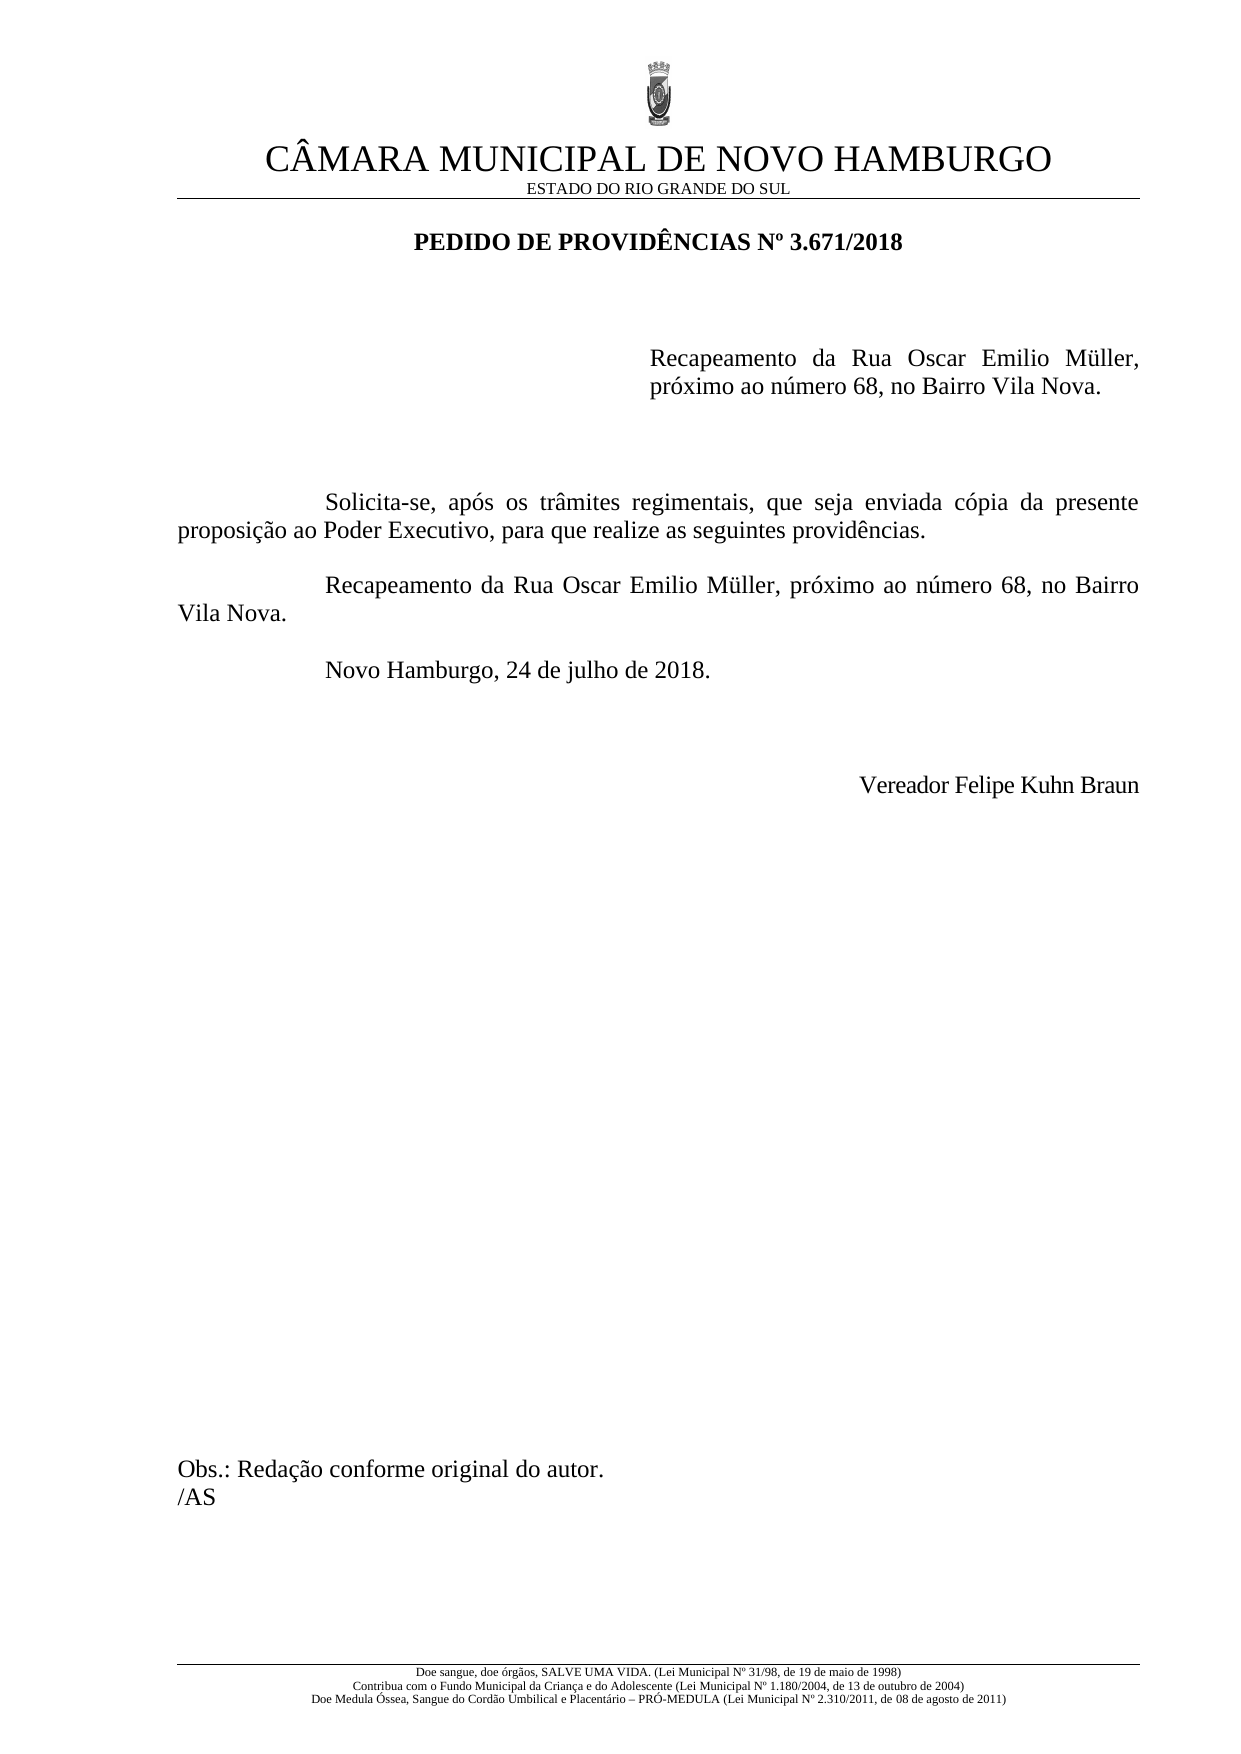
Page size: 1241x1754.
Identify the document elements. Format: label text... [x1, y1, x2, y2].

text Recapeamento da Rua Oscar Emilio Müller, próximo ao número 68, no Bairro Vila Nova. [649, 344, 1140, 400]
text Recapeamento da Rua Oscar Emilio Müller, próximo ao número 68, no Bairro Vila Nova. [177, 572, 1140, 627]
text Vereador Felipe Kuhn Braun [177, 771, 1140, 799]
text Obs.: Redação conforme original do autor. [177, 1455, 1140, 1483]
text Solicita-se, após os trâmites regimentais, que seja enviada cópia da presente proposição ao Poder Executivo, para que realize as seguintes providências. [177, 488, 1140, 544]
text Novo Hamburgo, 24 de julho de 2018. [177, 657, 1140, 684]
text PEDIDO DE PROVIDÊNCIAS Nº 3.671/2018 [177, 228, 1140, 256]
text /AS [177, 1483, 1140, 1511]
